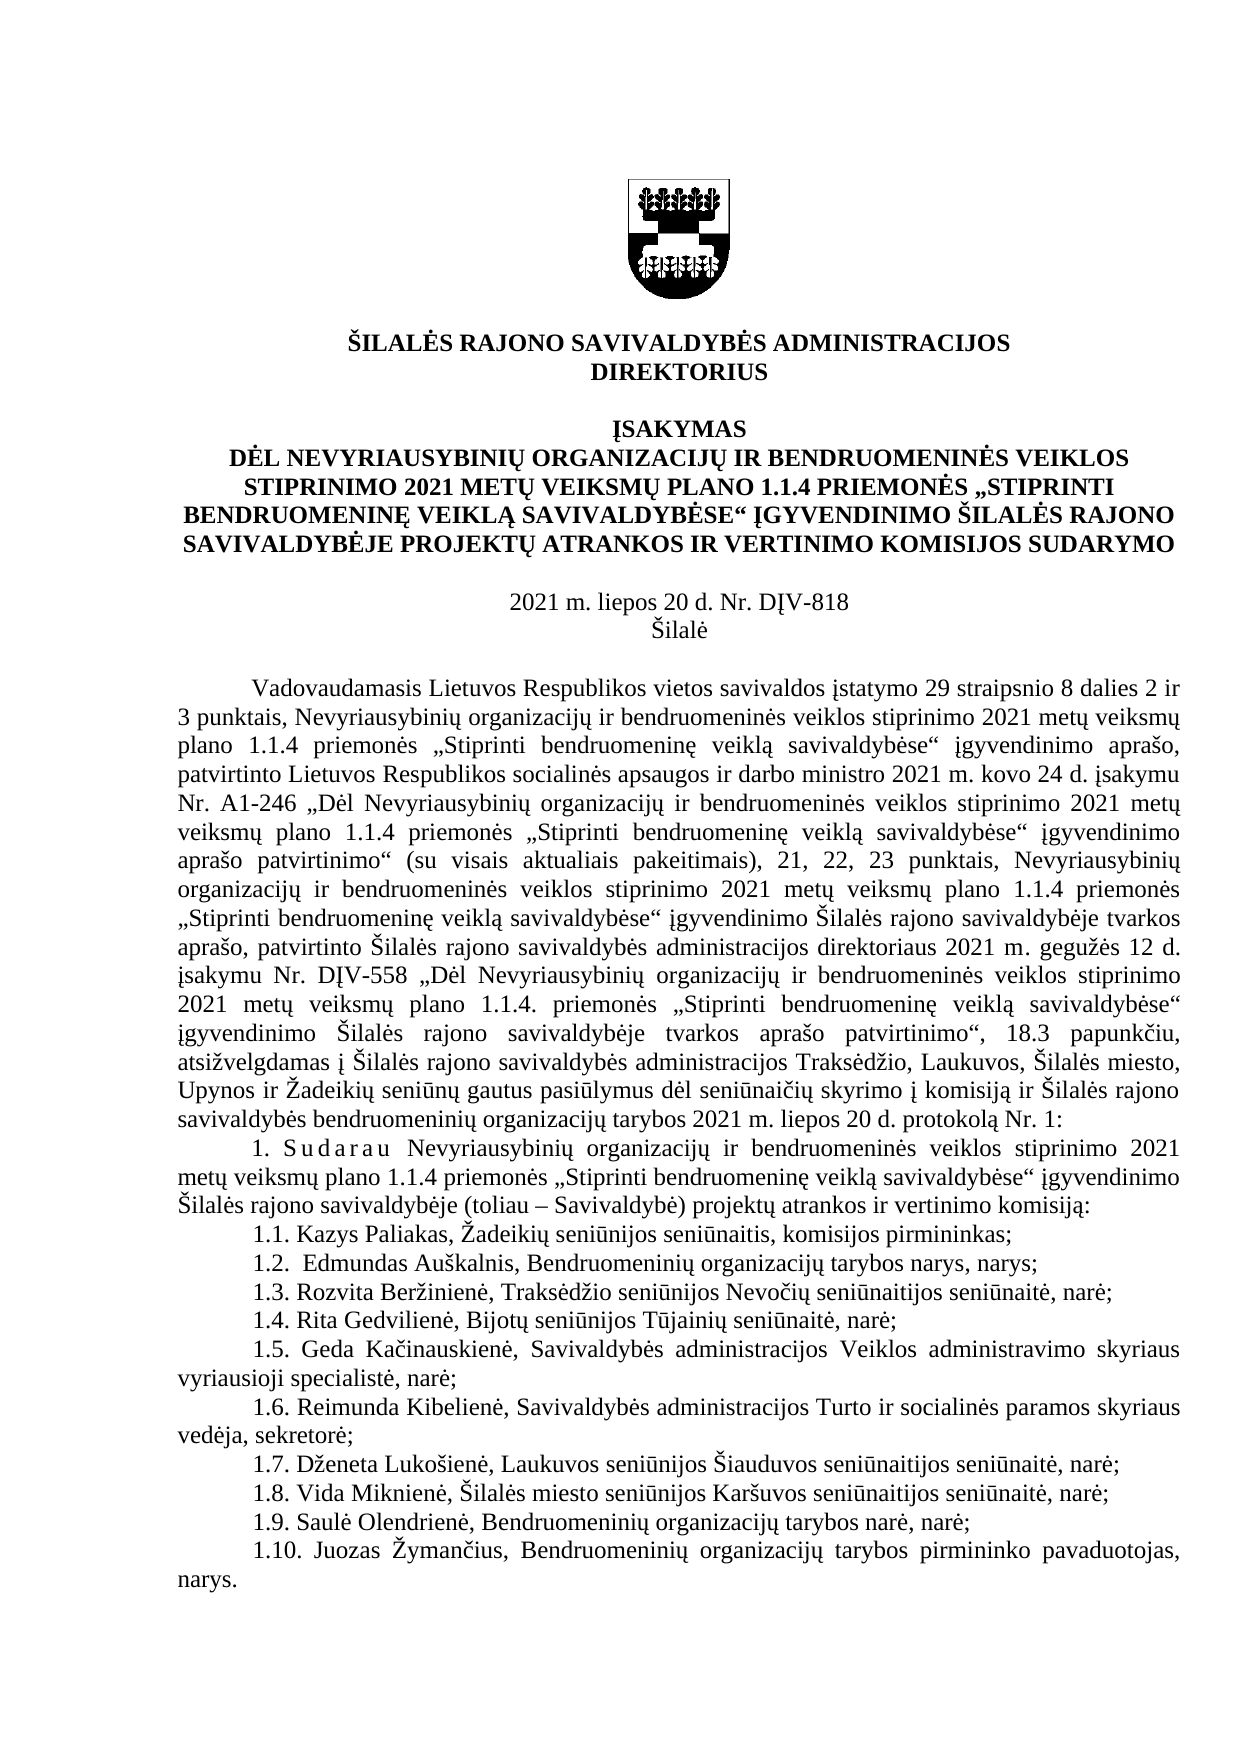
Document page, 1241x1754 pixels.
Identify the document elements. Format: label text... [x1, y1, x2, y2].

text 2021 m. liepos 20 d. Nr. DĮV-818 [177, 587, 1181, 615]
text 1.6. Reimunda Kibelienė, Savivaldybės administracijos Turto ir socialinės paramos skyriaus vedėja, sekretorė; [177, 1392, 1181, 1449]
text 1.2. Edmundas Auškalnis, Bendruomeninių organizacijų tarybos narys, narys; [177, 1248, 1181, 1277]
text 1.9. Saulė Olendrienė, Bendruomeninių organizacijų tarybos narė, narė; [177, 1507, 1181, 1535]
text 1.8. Vida Miknienė, Šilalės miesto seniūnijos Karšuvos seniūnaitijos seniūnaitė, narė; [177, 1478, 1181, 1507]
text 1.4. Rita Gedvilienė, Bijotų seniūnijos Tūjainių seniūnaitė, narė; [177, 1305, 1181, 1334]
text 1.10. Juozas Žymančius, Bendruomeninių organizacijų tarybos pirmininko pavaduotojas, narys. [177, 1535, 1181, 1593]
text 1. Sudarau Nevyriausybinių organizacijų ir bendruomeninės veiklos stiprinimo 2021 metų veiksmų plano 1.1.4 priemonės „Stiprinti bendruomeninę veiklą savivaldybėse“ įgyvendinimo Šilalės rajono savivaldybėje (toliau – Savivaldybė) projektų atrankos ir vertinimo komisiją: [177, 1133, 1181, 1219]
text Vadovaudamasis Lietuvos Respublikos vietos savivaldos įstatymo 29 straipsnio 8 dalies 2 ir 3 punktais, Nevyriausybinių organizacijų ir bendruomeninės veiklos stiprinimo 2021 metų veiksmų plano 1.1.4 priemonės „Stiprinti bendruomeninę veiklą savivaldybėse“ įgyvendinimo aprašo, patvirtinto Lietuvos Respublikos socialinės apsaugos ir darbo ministro 2021 m. kovo 24 d. įsakymu Nr. A1-246 „Dėl Nevyriausybinių organizacijų ir bendruomeninės veiklos stiprinimo 2021 metų veiksmų plano 1.1.4 priemonės „Stiprinti bendruomeninę veiklą savivaldybėse“ įgyvendinimo aprašo patvirtinimo“ (su visais aktualiais pakeitimais), 21, 22, 23 punktais, Nevyriausybinių organizacijų ir bendruomeninės veiklos stiprinimo 2021 metų veiksmų plano 1.1.4 priemonės „Stiprinti bendruomeninę veiklą savivaldybėse“ įgyvendinimo Šilalės rajono savivaldybėje tvarkos aprašo, patvirtinto Šilalės rajono savivaldybės administracijos direktoriaus 2021 m. gegužės 12 d. įsakymu Nr. DĮV-558 „Dėl Nevyriausybinių organizacijų ir bendruomeninės veiklos stiprinimo 2021 metų veiksmų plano 1.1.4. priemonės „Stiprinti bendruomeninę veiklą savivaldybėse“ įgyvendinimo Šilalės rajono savivaldybėje tvarkos aprašo patvirtinimo“, 18.3 papunkčiu, atsižvelgdamas į Šilalės rajono savivaldybės administracijos Traksėdžio, Laukuvos, Šilalės miesto, Upynos ir Žadeikių seniūnų gautus pasiūlymus dėl seniūnaičių skyrimo į komisiją ir Šilalės rajono savivaldybės bendruomeninių organizacijų tarybos 2021 m. liepos 20 d. protokolą Nr. 1: [177, 673, 1181, 1133]
text Šilalė [177, 615, 1181, 644]
text 1.3. Rozvita Beržinienė, Traksėdžio seniūnijos Nevočių seniūnaitijos seniūnaitė, narė; [177, 1277, 1181, 1305]
text 1.7. Dženeta Lukošienė, Laukuvos seniūnijos Šiauduvos seniūnaitijos seniūnaitė, narė; [177, 1449, 1181, 1478]
text DIREKTORIUS [177, 357, 1181, 385]
text ĮSAKYMAS [177, 414, 1181, 443]
text 1.5. Geda Kačinauskienė, Savivaldybės administracijos Veiklos administravimo skyriaus vyriausioji specialistė, narė; [177, 1334, 1181, 1392]
text DĖL NEVYRIAUSYBINIŲ ORGANIZACIJŲ IR BENDRUOMENINĖS VEIKLOS STIPRINIMO 2021 METŲ VEIKSMŲ PLANO 1.1.4 PRIEMONĖS „STIPRINTI BENDRUOMENINĘ VEIKLĄ SAVIVALDYBĖSE“ ĮGYVENDINIMO ŠILALĖS RAJONO SAVIVALDYBĖJE PROJEKTŲ ATRANKOS IR VERTINIMO KOMISIJOS SUDARYMO [177, 443, 1181, 558]
text 1.1. Kazys Paliakas, Žadeikių seniūnijos seniūnaitis, komisijos pirmininkas; [177, 1219, 1181, 1248]
text ŠILALĖS RAJONO SAVIVALDYBĖS ADMINISTRACIJOS [177, 328, 1181, 357]
